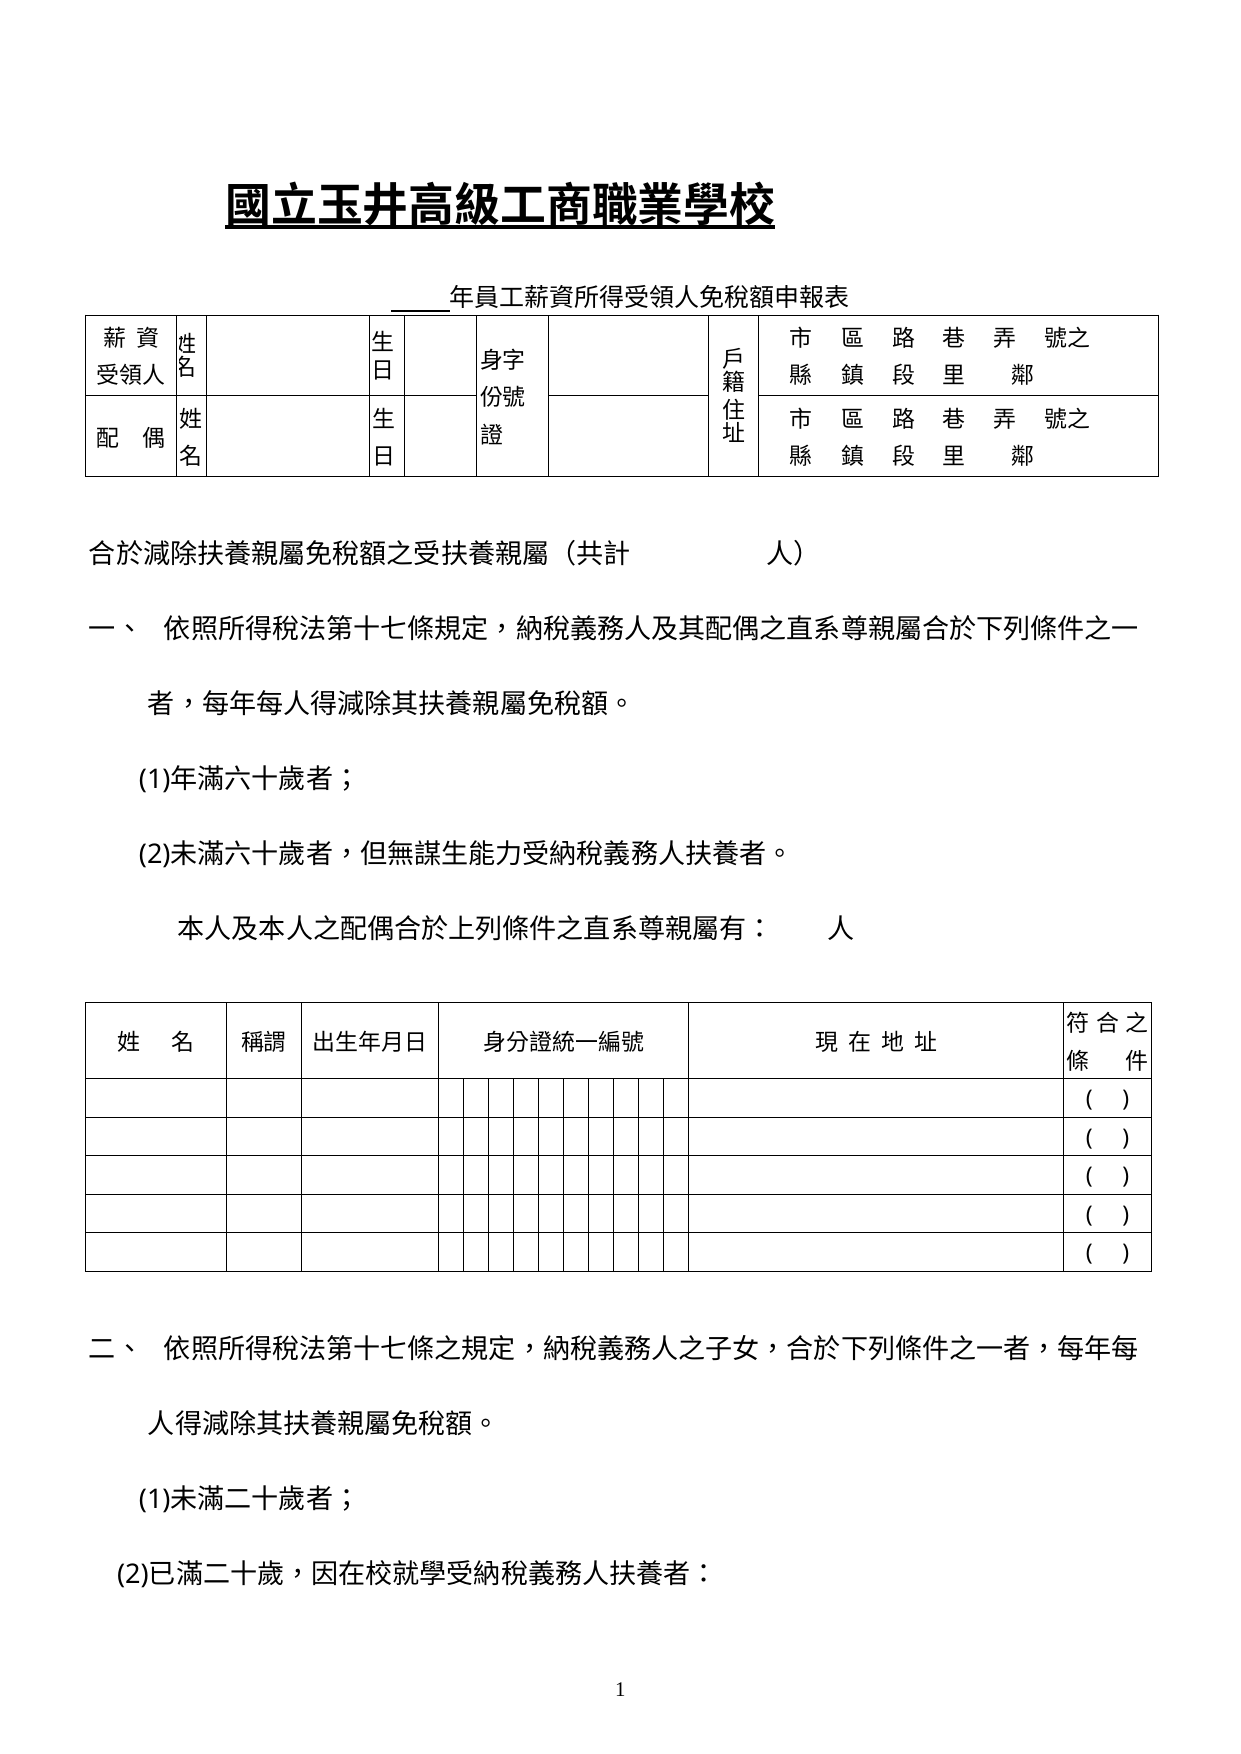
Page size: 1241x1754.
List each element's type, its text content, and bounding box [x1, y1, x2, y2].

table_cell [589, 1156, 613, 1194]
table_cell [302, 1233, 438, 1271]
table_cell [664, 1079, 688, 1117]
table_cell [514, 1195, 538, 1232]
table_cell [514, 1233, 538, 1271]
table_cell [464, 1195, 488, 1232]
table_header [207, 316, 369, 395]
table_cell ( ) [1064, 1079, 1151, 1117]
table_cell [439, 1195, 463, 1232]
text (2)未滿六十歲者，但無謀生能力受納稅義務人扶養者。 [139, 814, 1152, 889]
table_cell ( ) [1064, 1195, 1151, 1232]
table_cell [86, 1195, 226, 1232]
table_cell [86, 1156, 226, 1194]
table_cell [302, 1118, 438, 1155]
table_cell [439, 1233, 463, 1271]
table_cell [514, 1079, 538, 1117]
table_header 市 區 路 巷 弄 號之 縣 鎮 段 里 鄰 [759, 316, 1158, 395]
table_cell [489, 1156, 513, 1194]
table_header 身分證統一編號 [439, 1003, 688, 1078]
table_cell [564, 1233, 588, 1271]
table_cell [86, 1118, 226, 1155]
table_cell [464, 1233, 488, 1271]
table_cell [405, 396, 476, 476]
list 依照所得稅法第十七條規定，納稅義務人及其配偶之直系尊親屬合於下列條件之一者，每年每人得減除其扶養親屬免稅額。 [89, 589, 1152, 739]
table_cell [302, 1079, 438, 1117]
table_cell [302, 1156, 438, 1194]
table_header 生 日 [370, 316, 404, 395]
table_cell [614, 1118, 638, 1155]
table_cell [549, 396, 708, 476]
table_cell 生日 [370, 396, 404, 476]
table_cell 市 區 路 巷 弄 號之 縣 鎮 段 里 鄰 [759, 396, 1158, 476]
table_cell [589, 1195, 613, 1232]
table_cell [439, 1118, 463, 1155]
table_header 稱謂 [227, 1003, 301, 1078]
text 年員工薪資所得受領人免稅額申報表 [89, 277, 1152, 314]
text (2)已滿二十歲，因在校就學受納稅義務人扶養者： [89, 1534, 1152, 1609]
table_header 薪 資 受領人 [86, 316, 176, 395]
table_cell [539, 1079, 563, 1117]
table_cell [664, 1156, 688, 1194]
table_cell [489, 1118, 513, 1155]
list 依照所得稅法第十七條之規定，納稅義務人之子女，合於下列條件之一者，每年每人得減除其扶養親屬免稅額。 [89, 1309, 1152, 1459]
text (1)未滿二十歲者； [139, 1459, 1152, 1534]
table_cell [464, 1156, 488, 1194]
text 本人及本人之配偶合於上列條件之直系尊親屬有： 人 [177, 889, 1152, 964]
table_cell ( ) [1064, 1118, 1151, 1155]
table_cell [564, 1195, 588, 1232]
table_cell [302, 1195, 438, 1232]
table_header 戶籍 住址 [709, 316, 758, 476]
table_cell 姓名 [177, 396, 206, 476]
table_header [405, 316, 476, 395]
table_cell [614, 1233, 638, 1271]
table_cell [539, 1156, 563, 1194]
table_cell [489, 1195, 513, 1232]
table_cell [227, 1079, 301, 1117]
table_cell [689, 1233, 1063, 1271]
table_cell [514, 1118, 538, 1155]
table_cell [489, 1079, 513, 1117]
table_cell [589, 1118, 613, 1155]
table_cell [207, 396, 369, 476]
table_header 出生年月日 [302, 1003, 438, 1078]
table_header [549, 316, 708, 395]
table_cell [564, 1156, 588, 1194]
table_cell [639, 1233, 663, 1271]
table_cell [689, 1195, 1063, 1232]
table_cell 配 偶 [86, 396, 176, 476]
table_cell [564, 1118, 588, 1155]
table_cell [589, 1233, 613, 1271]
table_cell [689, 1156, 1063, 1194]
table_cell ( ) [1064, 1233, 1151, 1271]
table_cell [439, 1079, 463, 1117]
table_cell [227, 1195, 301, 1232]
table_cell [464, 1079, 488, 1117]
table_cell [664, 1195, 688, 1232]
table_cell [614, 1156, 638, 1194]
table_cell [227, 1156, 301, 1194]
table_cell [86, 1079, 226, 1117]
table_cell [639, 1195, 663, 1232]
table_header 現 在 地 址 [689, 1003, 1063, 1078]
table_cell [639, 1079, 663, 1117]
table_cell [539, 1118, 563, 1155]
table_cell [227, 1118, 301, 1155]
table_cell [539, 1233, 563, 1271]
table_header 姓名 [177, 316, 206, 395]
table_cell [489, 1233, 513, 1271]
text (1)年滿六十歲者； [139, 739, 1152, 814]
table_cell [664, 1233, 688, 1271]
table_cell [514, 1156, 538, 1194]
table_cell [689, 1079, 1063, 1117]
table_cell [464, 1118, 488, 1155]
table_header 身字 份號 證 [477, 316, 548, 476]
table_cell ( ) [1064, 1156, 1151, 1194]
text 合於減除扶養親屬免稅額之受扶養親屬（共計 人） [89, 514, 1152, 589]
table_cell [439, 1156, 463, 1194]
text 國立玉井高級工商職業學校 [89, 164, 1152, 239]
table_cell [614, 1079, 638, 1117]
table_cell [539, 1195, 563, 1232]
table_cell [639, 1156, 663, 1194]
table_cell [86, 1233, 226, 1271]
table_cell [564, 1079, 588, 1117]
table_header 姓 名 [86, 1003, 226, 1078]
table_header 符合之條件 [1064, 1003, 1151, 1078]
table_cell [689, 1118, 1063, 1155]
table_cell [664, 1118, 688, 1155]
table_cell [227, 1233, 301, 1271]
table_cell [589, 1079, 613, 1117]
table_cell [614, 1195, 638, 1232]
table_cell [639, 1118, 663, 1155]
